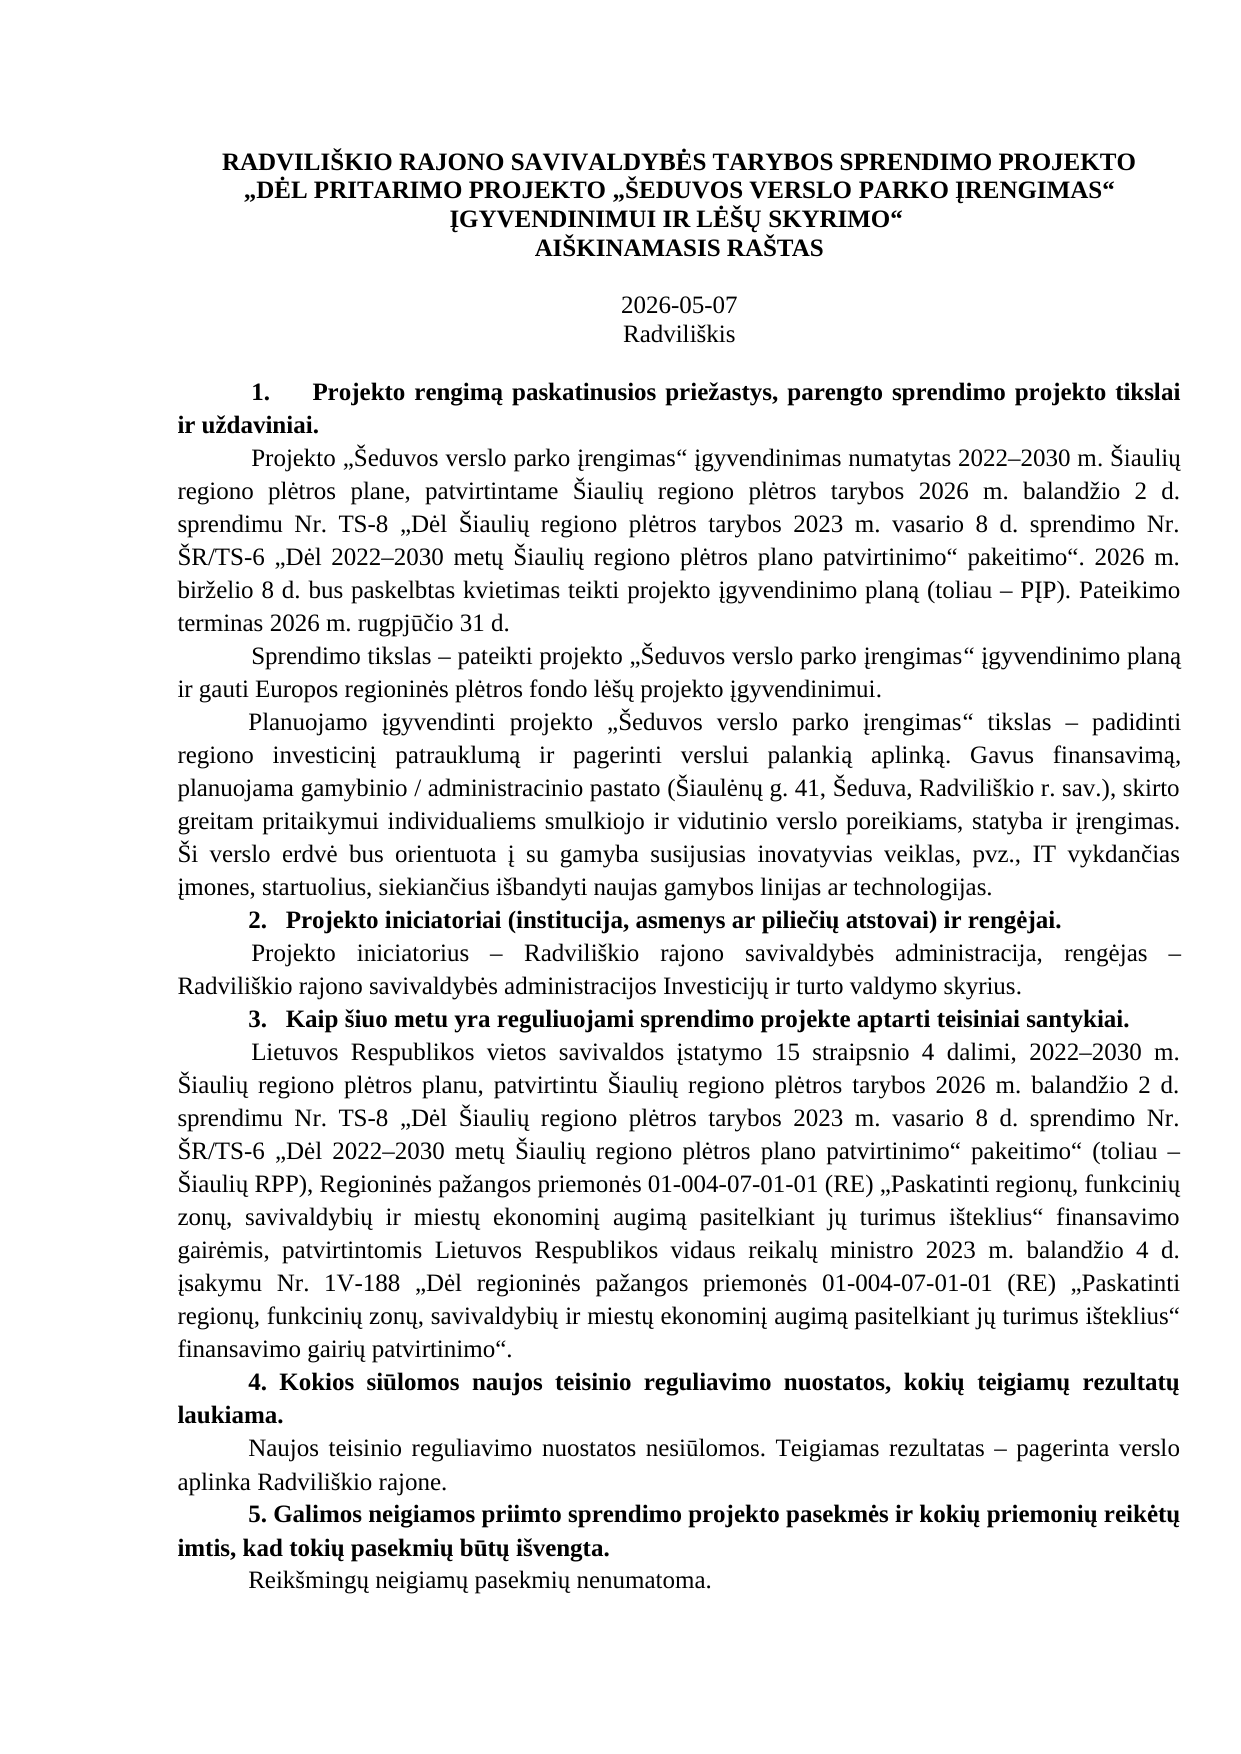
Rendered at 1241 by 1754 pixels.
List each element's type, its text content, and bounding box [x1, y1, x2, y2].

text Reikšmingų neigiamų pasekmių nenumatoma. [177, 1566, 1181, 1594]
text Naujos teisinio reguliavimo nuostatos nesiūlomos. Teigiamas rezultatas – pagerinta verslo aplinka Radviliškio rajone. [177, 1433, 1181, 1495]
text Projekto iniciatorius – Radviliškio rajono savivaldybės administracija, rengėjas – Radviliškio rajono savivaldybės administracijos Investicijų ir turto valdymo skyrius. [177, 938, 1181, 1000]
text RADVILIŠKIO RAJONO SAVIVALDYBĖS TARYBOS SPRENDIMO PROJEKTO [177, 147, 1181, 176]
text Lietuvos Respublikos vietos savivaldos įstatymo 15 straipsnio 4 dalimi, 2022–2030 m. Šiaulių regiono plėtros planu, patvirtintu Šiaulių regiono plėtros tarybos 2026 m. balandžio 2 d. sprendimu Nr. TS-8 „Dėl Šiaulių regiono plėtros tarybos 2023 m. vasario 8 d. sprendimo Nr. ŠR/TS-6 „Dėl 2022–2030 metų Šiaulių regiono plėtros plano patvirtinimo“ pakeitimo“ (toliau – Šiaulių RPP), Regioninės pažangos priemonės 01-004-07-01-01 (RE) „Paskatinti regionų, funkcinių zonų, savivaldybių ir miestų ekonominį augimą pasitelkiant jų turimus išteklius“ finansavimo gairėmis, patvirtintomis Lietuvos Respublikos vidaus reikalų ministro 2023 m. balandžio 4 d. įsakymu Nr. 1V-188 „Dėl regioninės pažangos priemonės 01-004-07-01-01 (RE) „Paskatinti regionų, funkcinių zonų, savivaldybių ir miestų ekonominį augimą pasitelkiant jų turimus išteklius“ finansavimo gairių patvirtinimo“. [177, 1037, 1181, 1363]
text Sprendimo tikslas – pateikti projekto „Šeduvos verslo parko įrengimas“ įgyvendinimo planą ir gauti Europos regioninės plėtros fondo lėšų projekto įgyvendinimui. [177, 641, 1181, 703]
text Projekto „Šeduvos verslo parko įrengimas“ įgyvendinimas numatytas 2022–2030 m. Šiaulių regiono plėtros plane, patvirtintame Šiaulių regiono plėtros tarybos 2026 m. balandžio 2 d. sprendimu Nr. TS-8 „Dėl Šiaulių regiono plėtros tarybos 2023 m. vasario 8 d. sprendimo Nr. ŠR/TS-6 „Dėl 2022–2030 metų Šiaulių regiono plėtros plano patvirtinimo“ pakeitimo“. 2026 m. birželio 8 d. bus paskelbtas kvietimas teikti projekto įgyvendinimo planą (toliau – PĮP). Pateikimo terminas 2026 m. rugpjūčio 31 d. [177, 443, 1181, 637]
text 2. Projekto iniciatoriai (institucija, asmenys ar piliečių atstovai) ir rengėjai. [248, 905, 1181, 934]
text 1. Projekto rengimą paskatinusios priežastys, parengto sprendimo projekto tikslai ir uždaviniai. [177, 377, 1181, 439]
text Planuojamo įgyvendinti projekto „Šeduvos verslo parko įrengimas“ tikslas – padidinti regiono investicinį patrauklumą ir pagerinti verslui palankią aplinką. Gavus finansavimą, planuojama gamybinio / administracinio pastato (Šiaulėnų g. 41, Šeduva, Radviliškio r. sav.), skirto greitam pritaikymui individualiems smulkiojo ir vidutinio verslo poreikiams, statyba ir įrengimas. Ši verslo erdvė bus orientuota į su gamyba susijusias inovatyvias veiklas, pvz., IT vykdančias įmones, startuolius, siekiančius išbandyti naujas gamybos linijas ar technologijas. [177, 707, 1181, 901]
text 3. Kaip šiuo metu yra reguliuojami sprendimo projekte aptarti teisiniai santykiai. [248, 1004, 1181, 1033]
text AIŠKINAMASIS RAŠTAS [177, 233, 1181, 262]
text 4. Kokios siūlomos naujos teisinio reguliavimo nuostatos, kokių teigiamų rezultatų laukiama. [177, 1367, 1181, 1429]
text 2026-05-07 [177, 291, 1181, 319]
text „DĖL PRITARIMO PROJEKTO „šEDUVOS vERSLO pArkO ĮRENGIMAS“ ĮGYVENDINIMUI IR LĖŠŲ skyrimo“ [177, 176, 1181, 233]
text Radviliškis [177, 319, 1181, 348]
text 5. Galimos neigiamos priimto sprendimo projekto pasekmės ir kokių priemonių reikėtų imtis, kad tokių pasekmių būtų išvengta. [177, 1499, 1181, 1561]
